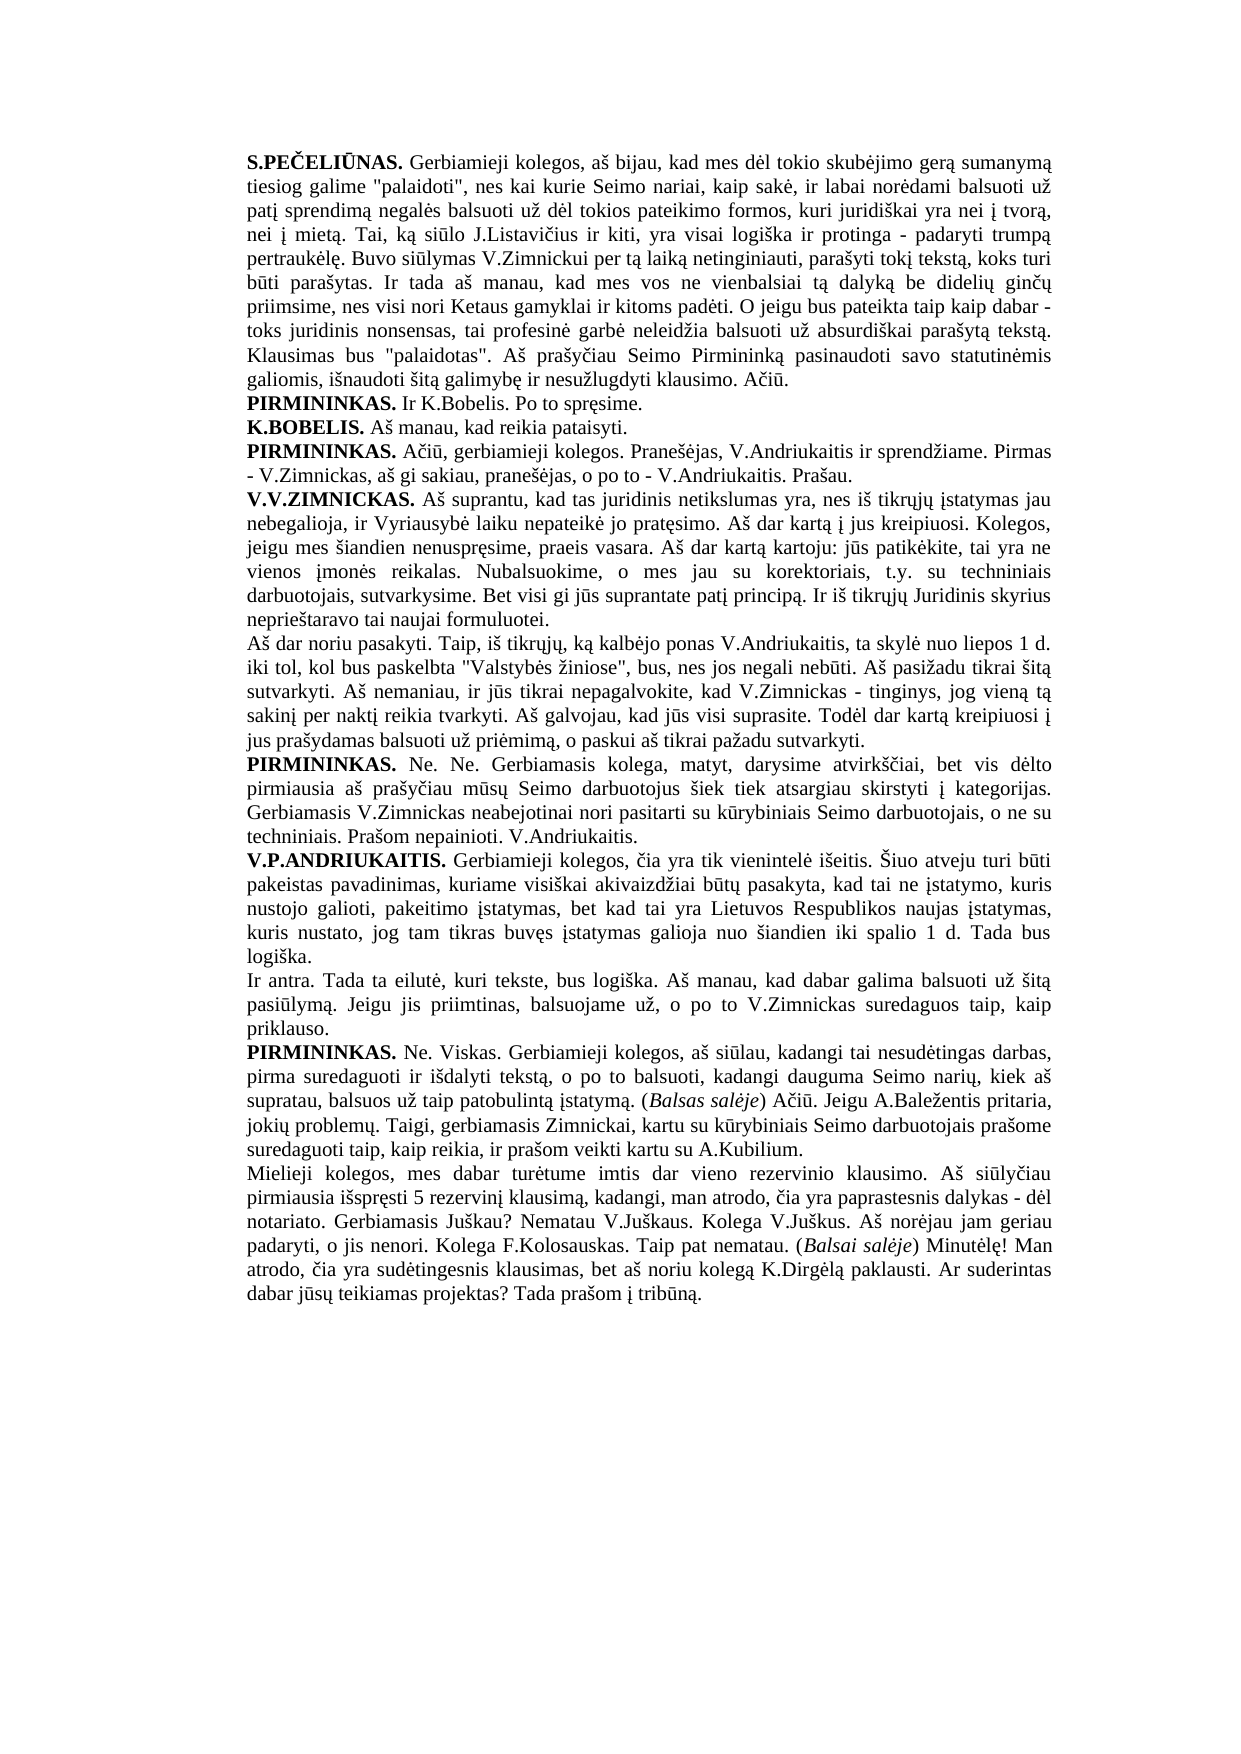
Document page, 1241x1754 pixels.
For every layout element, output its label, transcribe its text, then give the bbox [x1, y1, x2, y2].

text PIRMININKAS. Ne. Viskas. Gerbiamieji kolegos, aš siūlau, kadangi tai nesudėtingas darbas, pirma suredaguoti ir išdalyti tekstą, o po to balsuoti, kadangi dauguma Seimo narių, kiek aš supratau, balsuos už taip patobulintą įstatymą. (Balsas salėje) Ačiū. Jeigu A.Baležentis pritaria, jokių problemų. Taigi, gerbiamasis Zimnickai, kartu su kūrybiniais Seimo darbuotojais prašome suredaguoti taip, kaip reikia, ir prašom veikti kartu su A.Kubilium. [247, 1040, 1053, 1161]
text Aš dar noriu pasakyti. Taip, iš tikrųjų, ką kalbėjo ponas V.Andriukaitis, ta skylė nuo liepos 1 d. iki tol, kol bus paskelbta "Valstybės žiniose", bus, nes jos negali nebūti. Aš pasižadu tikrai šitą sutvarkyti. Aš nemaniau, ir jūs tikrai nepagalvokite, kad V.Zimnickas - tinginys, jog vieną tą sakinį per naktį reikia tvarkyti. Aš galvojau, kad jūs visi suprasite. Todėl dar kartą kreipiuosi į jus prašydamas balsuoti už priėmimą, o paskui aš tikrai pažadu sutvarkyti. [247, 631, 1053, 752]
text V.V.ZIMNICKAS. Aš suprantu, kad tas juridinis netikslumas yra, nes iš tikrųjų įstatymas jau nebegalioja, ir Vyriausybė laiku nepateikė jo pratęsimo. Aš dar kartą į jus kreipiuosi. Kolegos, jeigu mes šiandien nenuspręsime, praeis vasara. Aš dar kartą kartoju: jūs patikėkite, tai yra ne vienos įmonės reikalas. Nubalsuokime, o mes jau su korektoriais, t.y. su techniniais darbuotojais, sutvarkysime. Bet visi gi jūs suprantate patį principą. Ir iš tikrųjų Juridinis skyrius neprieštaravo tai naujai formuluotei. [247, 487, 1053, 631]
text PIRMININKAS. Ne. Ne. Gerbiamasis kolega, matyt, darysime atvirkščiai, bet vis dėlto pirmiausia aš prašyčiau mūsų Seimo darbuotojus šiek tiek atsargiau skirstyti į kategorijas. Gerbiamasis V.Zimnickas neabejotinai nori pasitarti su kūrybiniais Seimo darbuotojais, o ne su techniniais. Prašom nepainioti. V.Andriukaitis. [247, 752, 1053, 848]
text S.PEČELIŪNAS. Gerbiamieji kolegos, aš bijau, kad mes dėl tokio skubėjimo gerą sumanymą tiesiog galime "palaidoti", nes kai kurie Seimo nariai, kaip sakė, ir labai norėdami balsuoti už patį sprendimą negalės balsuoti už dėl tokios pateikimo formos, kuri juridiškai yra nei į tvorą, nei į mietą. Tai, ką siūlo J.Listavičius ir kiti, yra visai logiška ir protinga - padaryti trumpą pertraukėlę. Buvo siūlymas V.Zimnickui per tą laiką netinginiauti, parašyti tokį tekstą, koks turi būti parašytas. Ir tada aš manau, kad mes vos ne vienbalsiai tą dalyką be didelių ginčų priimsime, nes visi nori Ketaus gamyklai ir kitoms padėti. O jeigu bus pateikta taip kaip dabar - toks juridinis nonsensas, tai profesinė garbė neleidžia balsuoti už absurdiškai parašytą tekstą. Klausimas bus "palaidotas". Aš prašyčiau Seimo Pirmininką pasinaudoti savo statutinėmis galiomis, išnaudoti šitą galimybę ir nesužlugdyti klausimo. Ačiū. [247, 150, 1053, 391]
text Ir antra. Tada ta eilutė, kuri tekste, bus logiška. Aš manau, kad dabar galima balsuoti už šitą pasiūlymą. Jeigu jis priimtinas, balsuojame už, o po to V.Zimnickas suredaguos taip, kaip priklauso. [247, 968, 1053, 1040]
text K.BOBELIS. Aš manau, kad reikia pataisyti. [247, 415, 1053, 439]
text Mielieji kolegos, mes dabar turėtume imtis dar vieno rezervinio klausimo. Aš siūlyčiau pirmiausia išspręsti 5 rezervinį klausimą, kadangi, man atrodo, čia yra paprastesnis dalykas - dėl notariato. Gerbiamasis Juškau? Nematau V.Juškaus. Kolega V.Juškus. Aš norėjau jam geriau padaryti, o jis nenori. Kolega F.Kolosauskas. Taip pat nematau. (Balsai salėje) Minutėlę! Man atrodo, čia yra sudėtingesnis klausimas, bet aš noriu kolegą K.Dirgėlą paklausti. Ar suderintas dabar jūsų teikiamas projektas? Tada prašom į tribūną. [247, 1161, 1053, 1305]
text V.P.ANDRIUKAITIS. Gerbiamieji kolegos, čia yra tik vienintelė išeitis. Šiuo atveju turi būti pakeistas pavadinimas, kuriame visiškai akivaizdžiai būtų pasakyta, kad tai ne įstatymo, kuris nustojo galioti, pakeitimo įstatymas, bet kad tai yra Lietuvos Respublikos naujas įstatymas, kuris nustato, jog tam tikras buvęs įstatymas galioja nuo šiandien iki spalio 1 d. Tada bus logiška. [247, 848, 1053, 968]
text PIRMININKAS. Ačiū, gerbiamieji kolegos. Pranešėjas, V.Andriukaitis ir sprendžiame. Pirmas - V.Zimnickas, aš gi sakiau, pranešėjas, o po to - V.Andriukaitis. Prašau. [247, 439, 1053, 487]
text PIRMININKAS. Ir K.Bobelis. Po to spręsime. [247, 391, 1053, 415]
